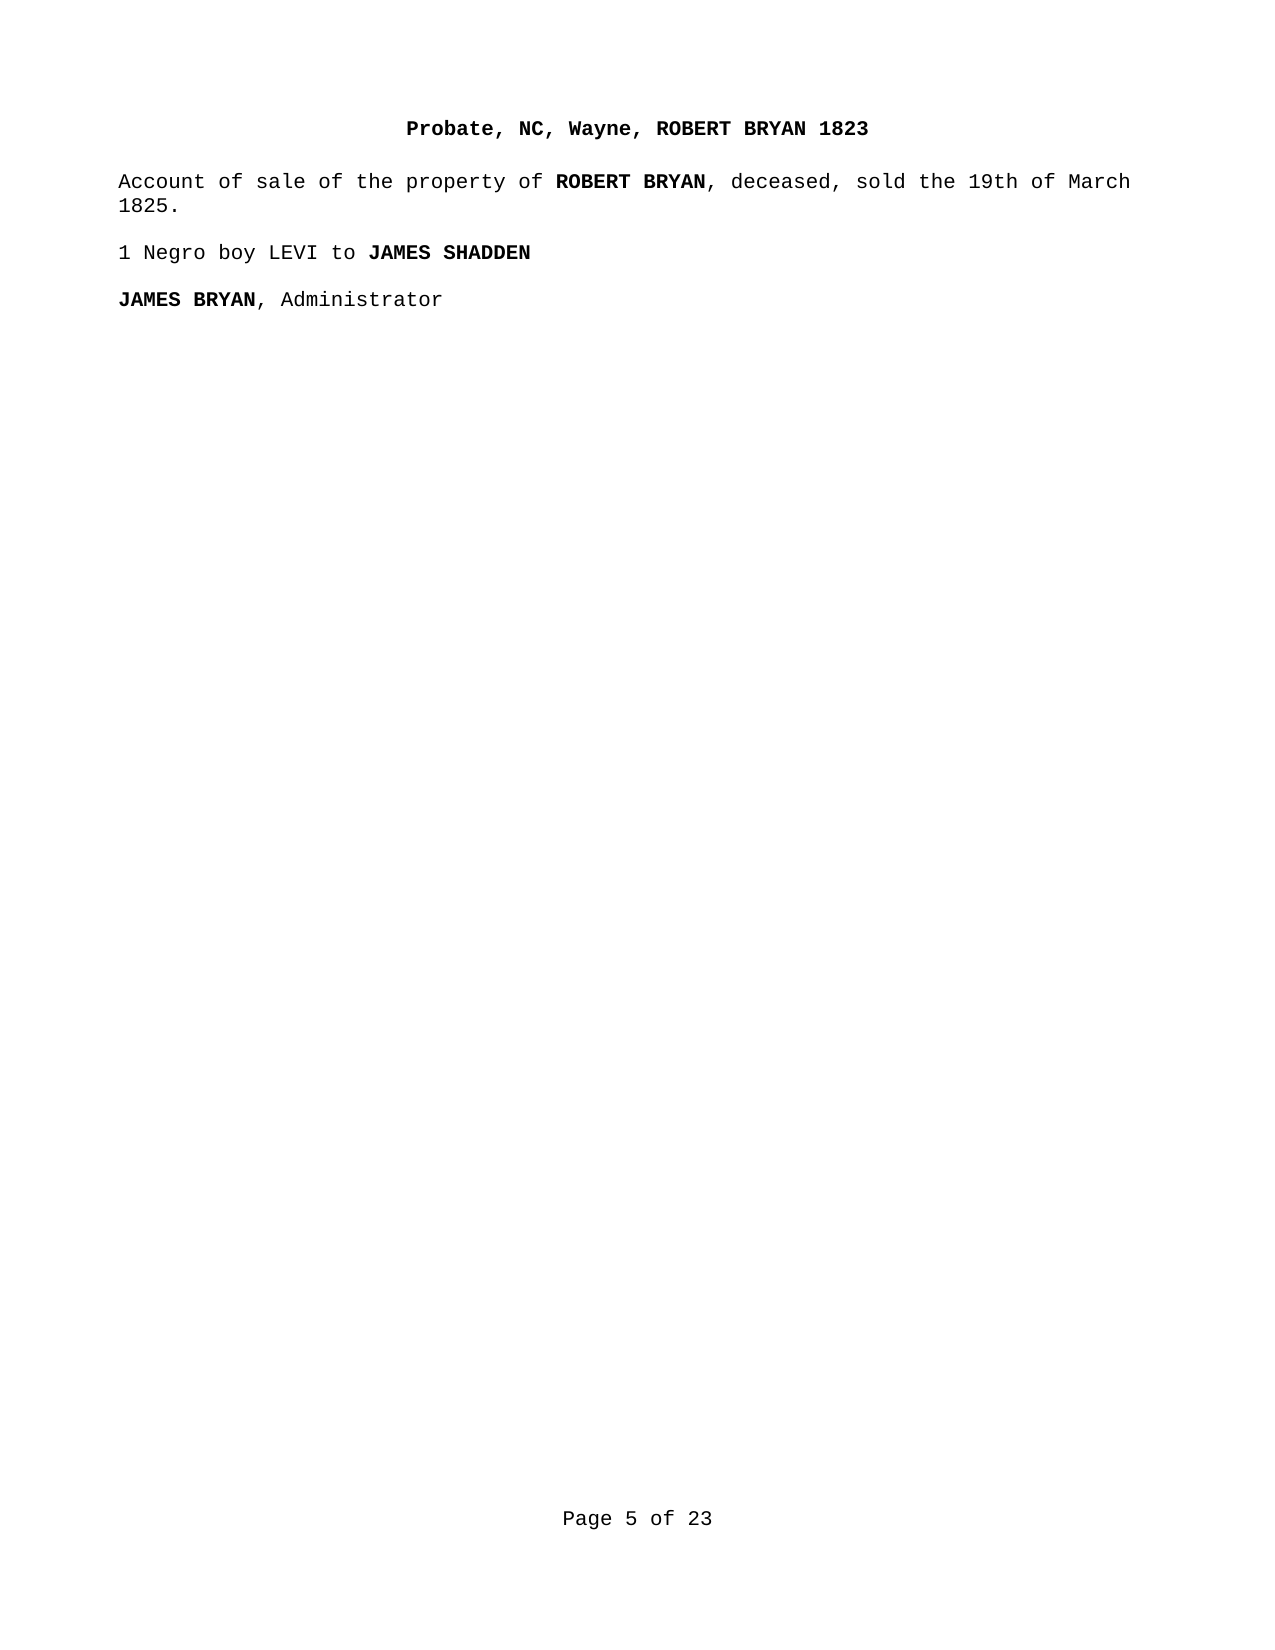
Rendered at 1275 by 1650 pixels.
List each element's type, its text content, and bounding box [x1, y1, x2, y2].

text James Bryan, Administrator [118, 289, 1157, 313]
text Account of sale of the property of Robert Bryan, deceased, sold the 19th of March 1825. [118, 171, 1157, 218]
text 1 Negro boy Levi to James Shadden [118, 242, 1157, 266]
